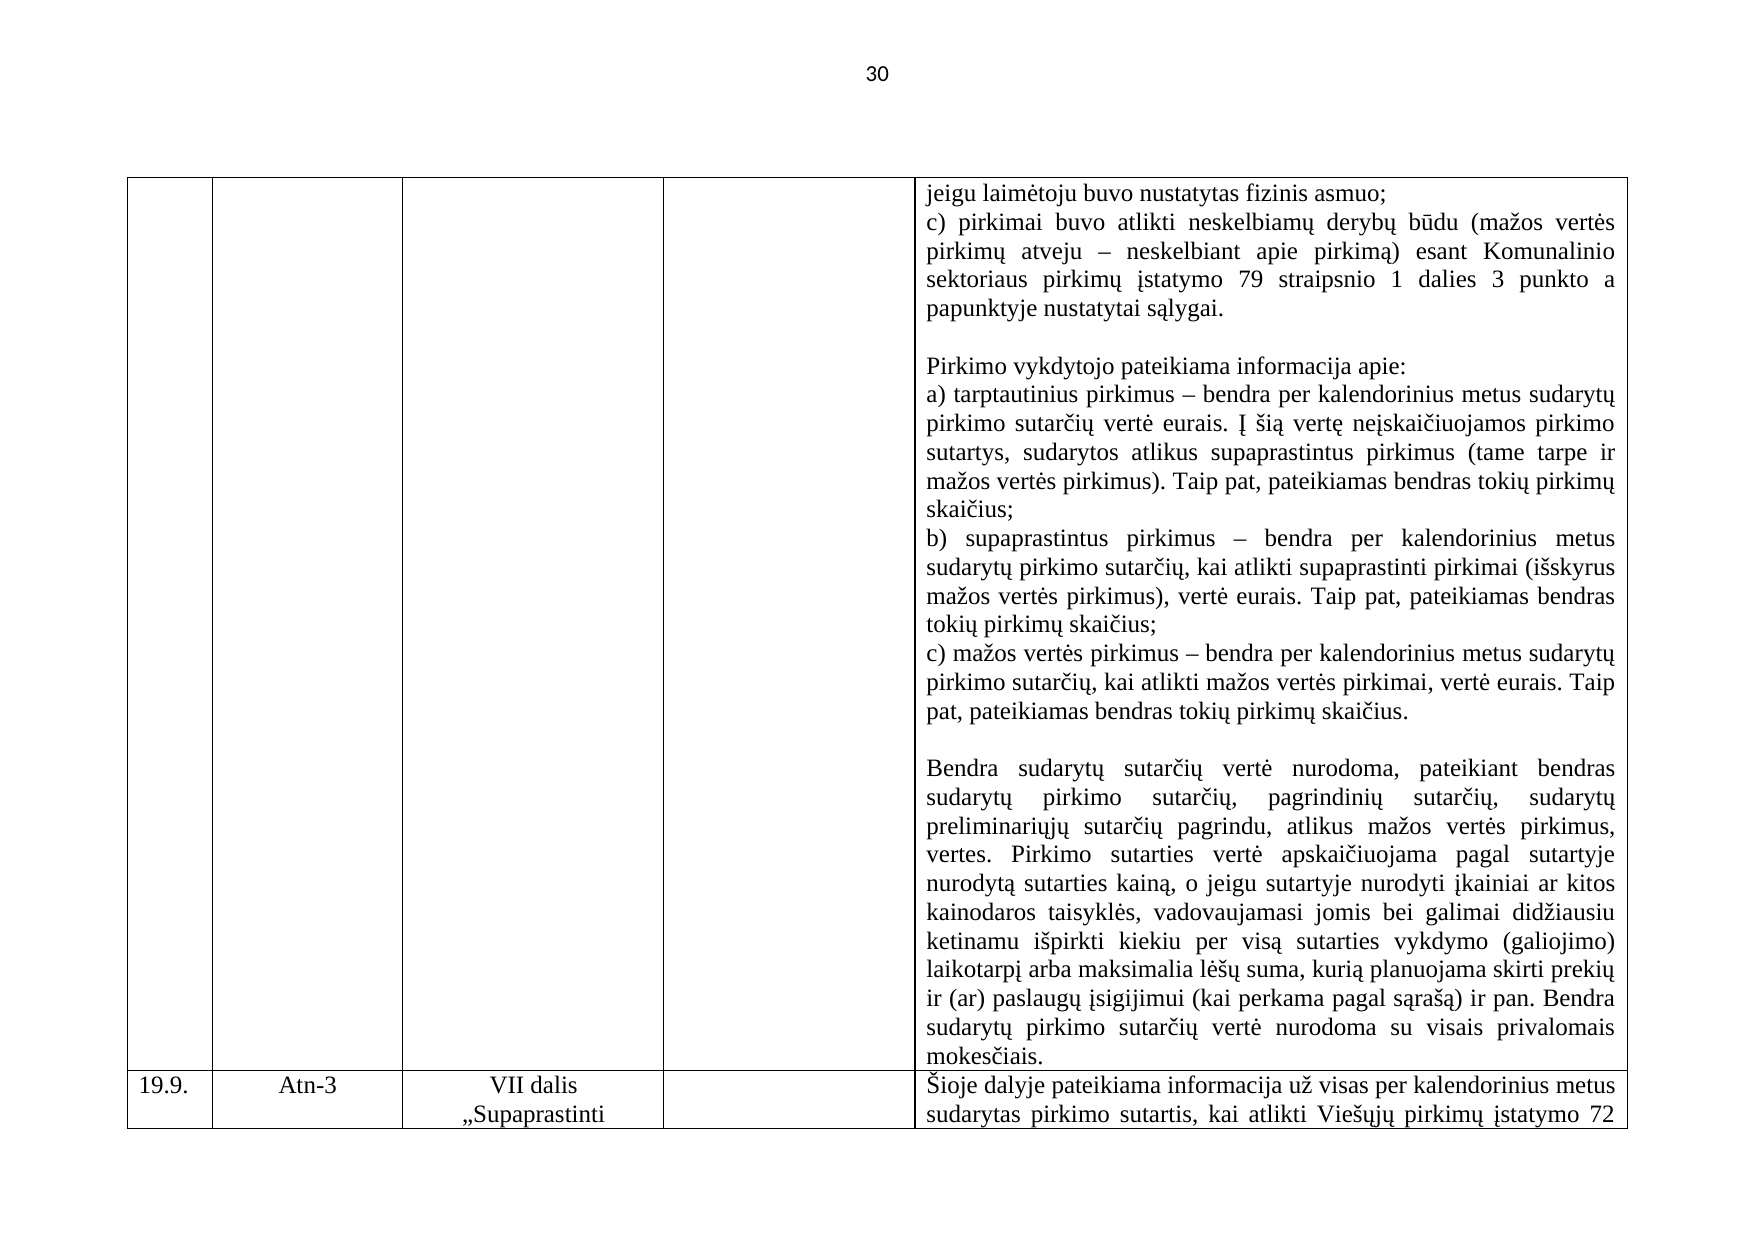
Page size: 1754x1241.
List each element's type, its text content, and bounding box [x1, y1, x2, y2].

table_cell 19.9. [128, 1071, 212, 1128]
table_cell [128, 178, 212, 1069]
table_cell Atn-3 [213, 1071, 402, 1128]
table_cell [664, 1071, 914, 1128]
table_cell [403, 178, 663, 1069]
table_cell [213, 178, 402, 1069]
table_cell [664, 178, 914, 1069]
table_cell VII dalis „Supaprastinti [403, 1071, 663, 1128]
table_cell jeigu laimėtoju buvo nustatytas fizinis asmuo; c) pirkimai buvo atlikti neskelbiamų derybų būdu (mažos vertės pirkimų atveju – neskelbiant apie pirkimą) esant Komunalinio sektoriaus pirkimų įstatymo 79 straipsnio 1 dalies 3 punkto a papunktyje nustatytai sąlygai. Pirkimo vykdytojo pateikiama informacija apie: a) tarptautinius pirkimus – bendra per kalendorinius metus sudarytų pirkimo sutarčių vertė eurais. Į šią vertę neįskaičiuojamos pirkimo sutartys, sudarytos atlikus supaprastintus pirkimus (tame tarpe ir mažos vertės pirkimus). Taip pat, pateikiamas bendras tokių pirkimų skaičius; b) supaprastintus pirkimus – bendra per kalendorinius metus sudarytų pirkimo sutarčių, kai atlikti supaprastinti pirkimai (išskyrus mažos vertės pirkimus), vertė eurais. Taip pat, pateikiamas bendras tokių pirkimų skaičius; c) mažos vertės pirkimus – bendra per kalendorinius metus sudarytų pirkimo sutarčių, kai atlikti mažos vertės pirkimai, vertė eurais. Taip pat, pateikiamas bendras tokių pirkimų skaičius. Bendra sudarytų sutarčių vertė nurodoma, pateikiant bendras sudarytų pirkimo sutarčių, pagrindinių sutarčių, sudarytų preliminariųjų sutarčių pagrindu, atlikus mažos vertės pirkimus, vertes. Pirkimo sutarties vertė apskaičiuojama pagal sutartyje nurodytą sutarties kainą, o jeigu sutartyje nurodyti įkainiai ar kitos kainodaros taisyklės, vadovaujamasi jomis bei galimai didžiausiu ketinamu išpirkti kiekiu per visą sutarties vykdymo (galiojimo) laikotarpį arba maksimalia lėšų suma, kurią planuojama skirti prekių ir (ar) paslaugų įsigijimui (kai perkama pagal sąrašą) ir pan. Bendra sudarytų pirkimo sutarčių vertė nurodoma su visais privalomais mokesčiais. [916, 178, 1627, 1069]
table_cell Šioje dalyje pateikiama informacija už visas per kalendorinius metus sudarytas pirkimo sutartis, kai atlikti Viešųjų pirkimų įstatymo 72 [916, 1071, 1627, 1128]
